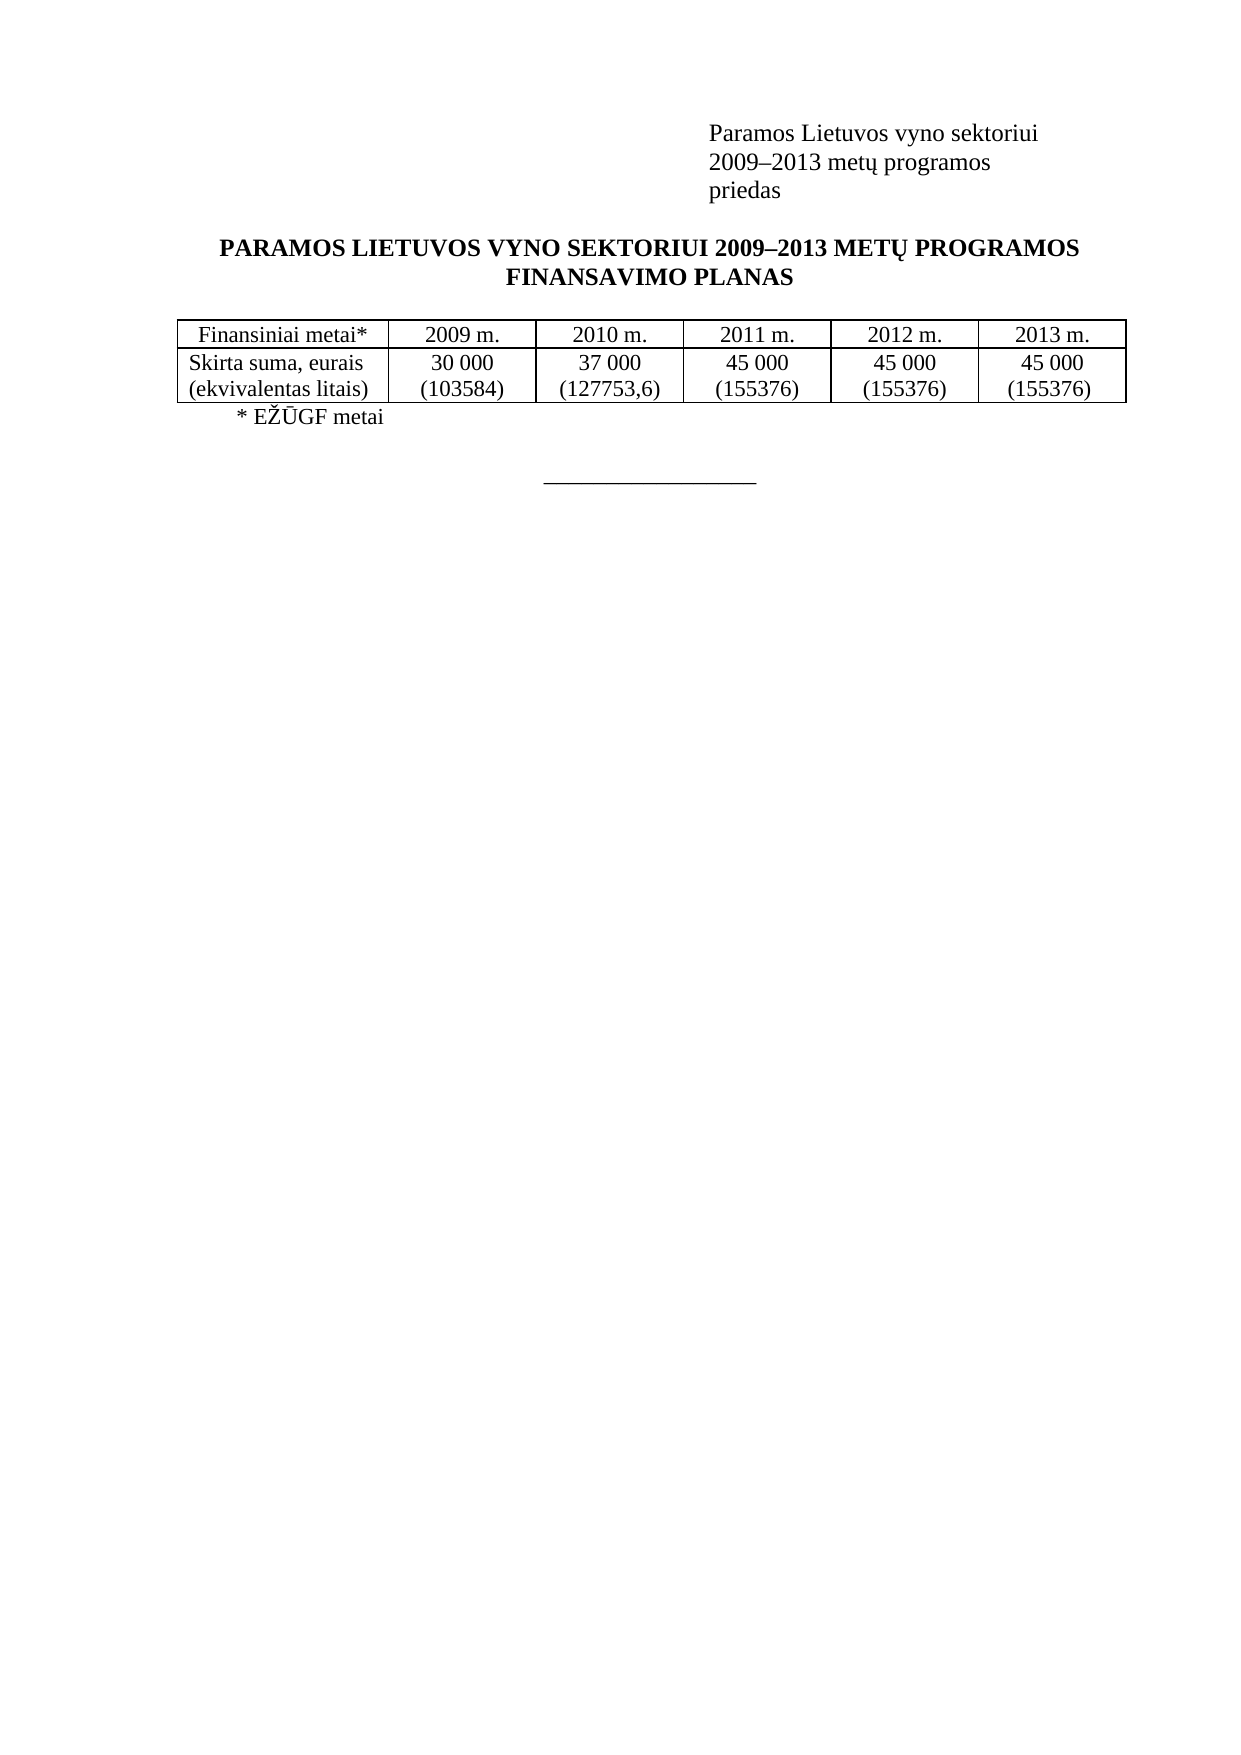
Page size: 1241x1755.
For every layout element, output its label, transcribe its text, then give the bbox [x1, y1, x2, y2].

table_cell 45 000 (155376) [979, 349, 1125, 402]
table_cell 45 000 (155376) [684, 349, 830, 402]
text priedas [177, 176, 1122, 204]
table_header 2009 m. [389, 321, 535, 347]
table_cell 30 000 (103584) [389, 349, 535, 402]
table_header 2013 m. [979, 321, 1125, 347]
text Paramos Lietuvos vyno sektoriui [177, 118, 1122, 147]
text PARAMOS LIETUVOS VYNO SEKTORIUI 2009–2013 METŲ PROGRAMOS FINANSAVIMO PLANAS [177, 233, 1122, 291]
table_cell Skirta suma, eurais (ekvivalentas litais) [178, 349, 388, 402]
text 2009–2013 metų programos [177, 147, 1122, 176]
text _________________ [177, 458, 1122, 487]
table_header 2010 m. [537, 321, 683, 347]
table_header 2012 m. [832, 321, 978, 347]
table_header Finansiniai metai* [178, 321, 388, 347]
table_header 2011 m. [684, 321, 830, 347]
table_cell 37 000 (127753,6) [537, 349, 683, 402]
table_cell 45 000 (155376) [832, 349, 978, 402]
text * EŽŪGF metai [177, 403, 1122, 429]
